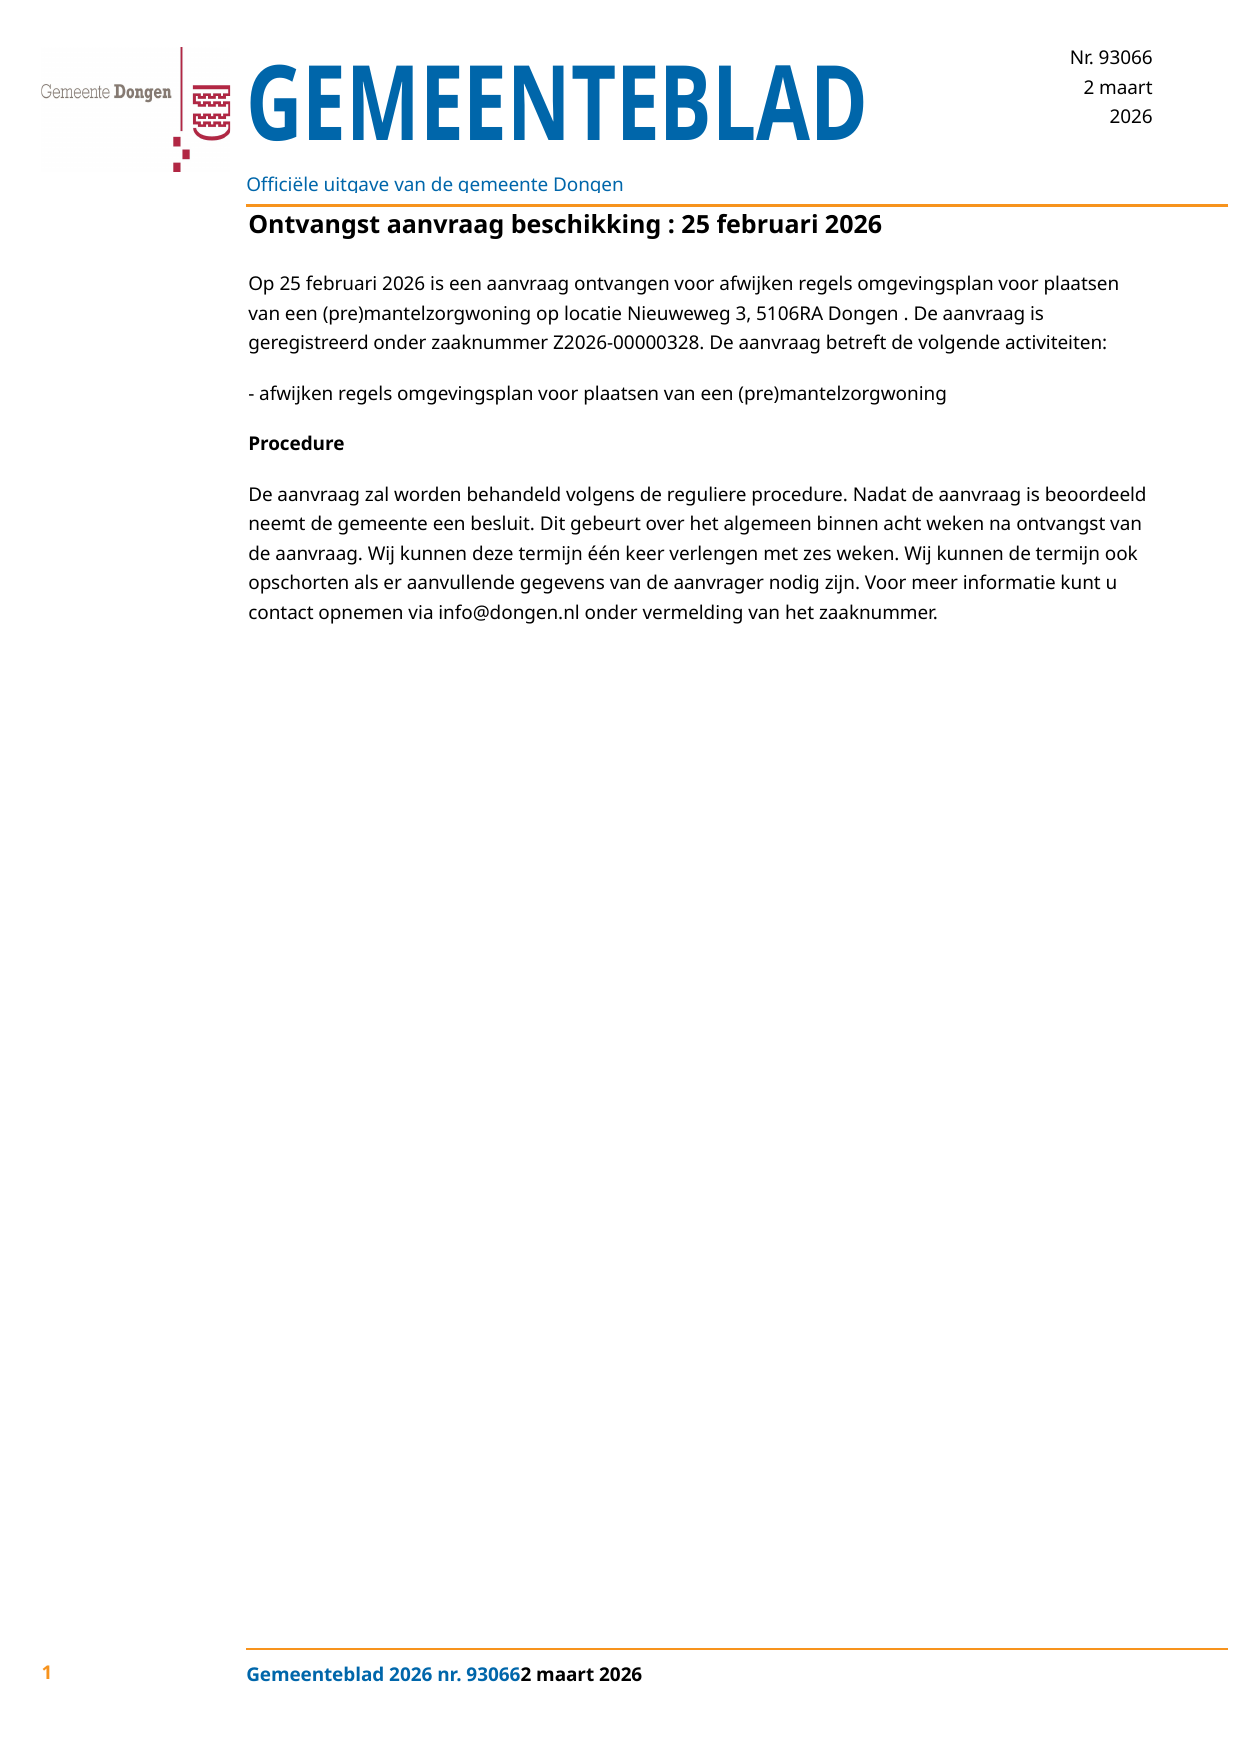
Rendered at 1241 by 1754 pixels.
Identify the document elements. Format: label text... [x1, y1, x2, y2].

text Op 25 februari 2026 is een aanvraag ontvangen voor afwijken regels omgevingsplan voor plaatsen van een (pre)mantelzorgwoning op locatie Nieuweweg 3, 5106RA Dongen . De aanvraag is geregistreerd onder zaaknummer Z2026-00000328. De aanvraag betreft de volgende activiteiten: [248, 270, 1152, 355]
text Ontvangst aanvraag beschikking : 25 februari 2026 [248, 207, 1152, 241]
text Procedure [248, 430, 1152, 456]
text De aanvraag zal worden behandeld volgens de reguliere procedure. Nadat de aanvraag is beoordeeld neemt de gemeente een besluit. Dit gebeurt over het algemeen binnen acht weken na ontvangst van de aanvraag. Wij kunnen deze termijn één keer verlengen met zes weken. Wij kunnen de termijn ook opschorten als er aanvullende gegevens van de aanvrager nodig zijn. Voor meer informatie kunt u contact opnemen via info@dongen.nl onder vermelding van het zaaknummer. [248, 481, 1152, 625]
picture [41, 47, 231, 172]
text - afwijken regels omgevingsplan voor plaatsen van een (pre)mantelzorgwoning [248, 380, 1152, 406]
